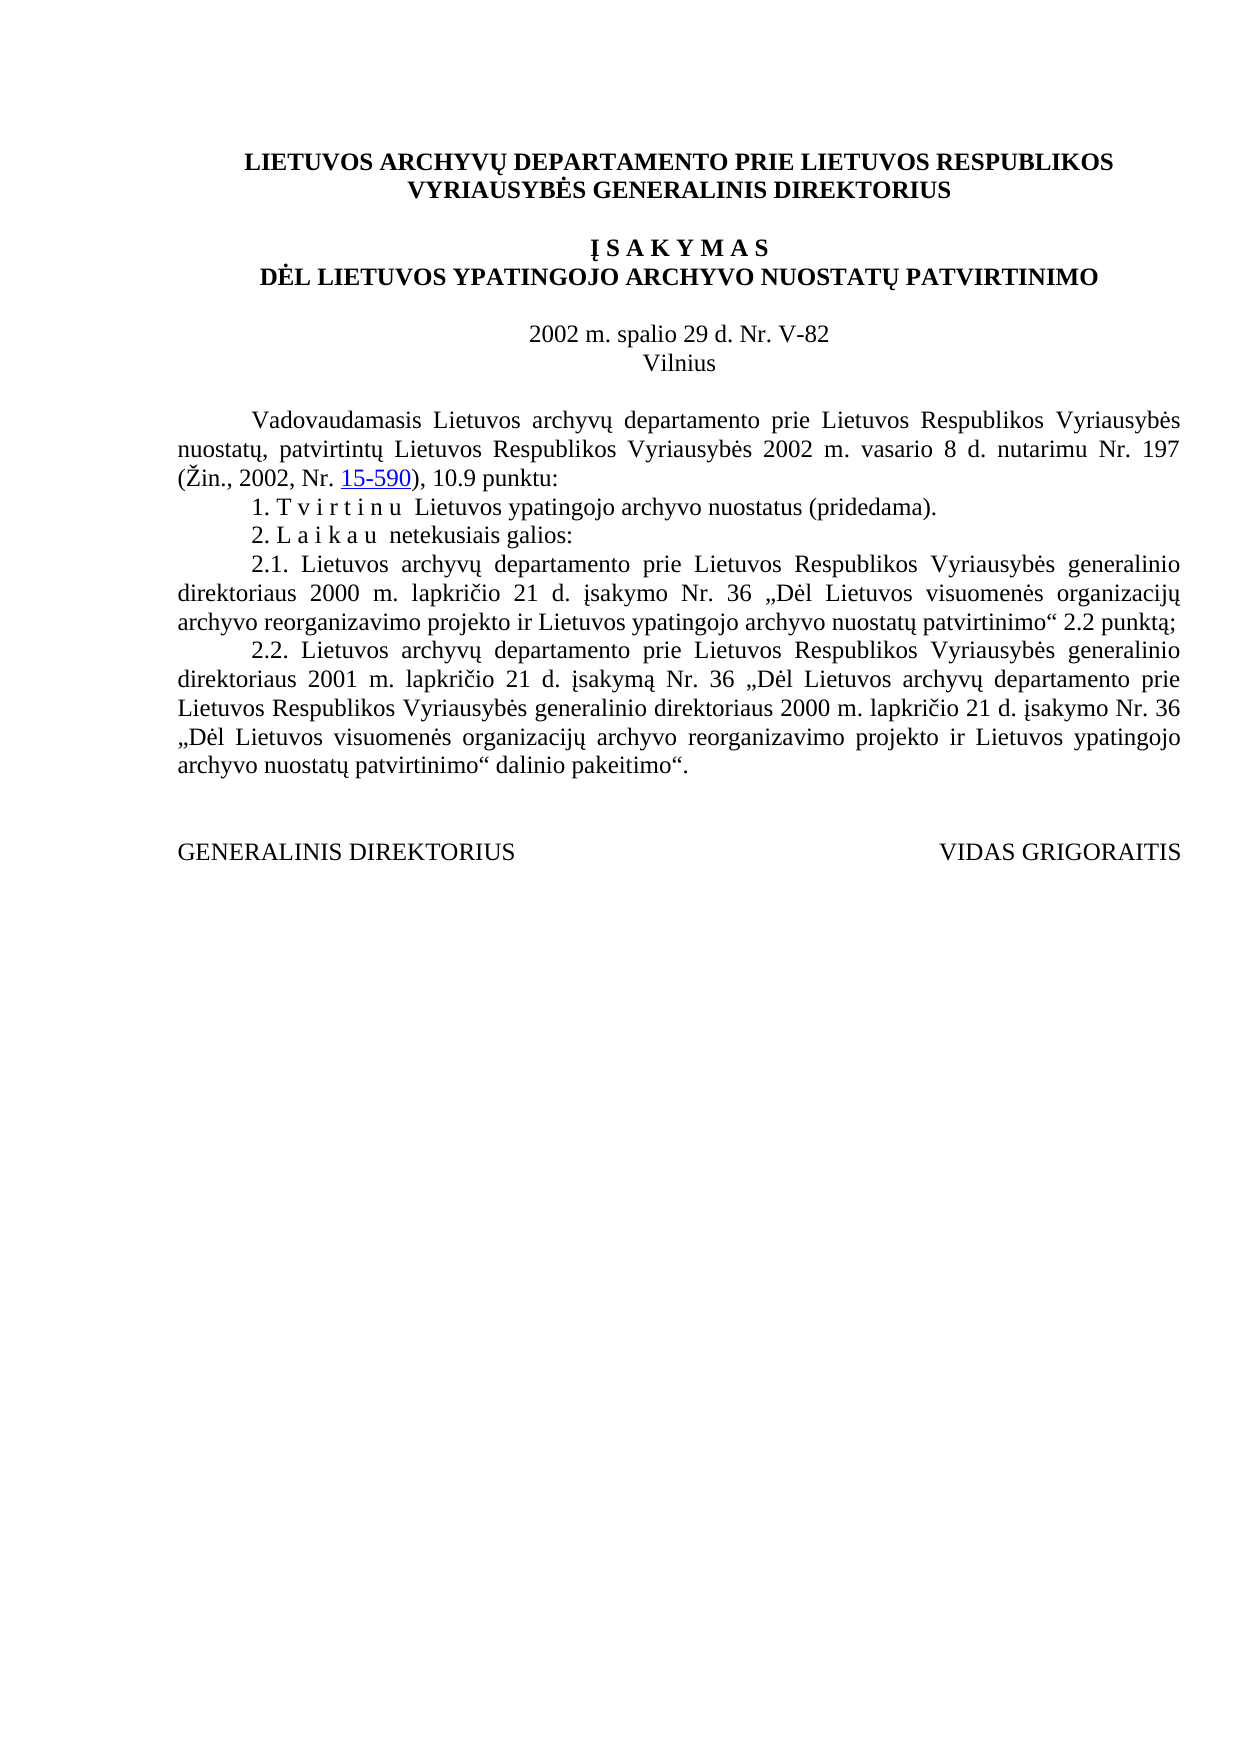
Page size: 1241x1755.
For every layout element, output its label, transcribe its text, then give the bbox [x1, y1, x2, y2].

text Vilnius [177, 348, 1181, 377]
text Vadovaudamasis Lietuvos archyvų departamento prie Lietuvos Respublikos Vyriausybės nuostatų, patvirtintų Lietuvos Respublikos Vyriausybės 2002 m. vasario 8 d. nutarimu Nr. 197 (Žin., 2002, Nr. 15-590), 10.9 punktu: [177, 406, 1181, 492]
text 1. Tvirtinu Lietuvos ypatingojo archyvo nuostatus (pridedama). [177, 492, 1181, 521]
text 2.1. Lietuvos archyvų departamento prie Lietuvos Respublikos Vyriausybės generalinio direktoriaus 2000 m. lapkričio 21 d. įsakymo Nr. 36 „Dėl Lietuvos visuomenės organizacijų archyvo reorganizavimo projekto ir Lietuvos ypatingojo archyvo nuostatų patvirtinimo“ 2.2 punktą; [177, 549, 1181, 636]
text DĖL LIETUVOS YPATINGOJO ARCHYVO NUOSTATŲ PATVIRTINIMO [177, 262, 1181, 291]
text 2.2. Lietuvos archyvų departamento prie Lietuvos Respublikos Vyriausybės generalinio direktoriaus 2001 m. lapkričio 21 d. įsakymą Nr. 36 „Dėl Lietuvos archyvų departamento prie Lietuvos Respublikos Vyriausybės generalinio direktoriaus 2000 m. lapkričio 21 d. įsakymo Nr. 36 „Dėl Lietuvos visuomenės organizacijų archyvo reorganizavimo projekto ir Lietuvos ypatingojo archyvo nuostatų patvirtinimo“ dalinio pakeitimo“. [177, 636, 1181, 779]
text 2. Laikau netekusiais galios: [177, 521, 1181, 549]
text Į S A K Y M A S [177, 233, 1181, 262]
text GENERALINIS DIREKTORIUS VIDAS GRIGORAITIS [177, 837, 1181, 866]
text 2002 m. spalio 29 d. Nr. V-82 [177, 319, 1181, 348]
text LIETUVOS ARCHYVŲ DEPARTAMENTO PRIE LIETUVOS RESPUBLIKOS VYRIAUSYBĖS GENERALINIS DIREKTORIUS [177, 147, 1181, 204]
